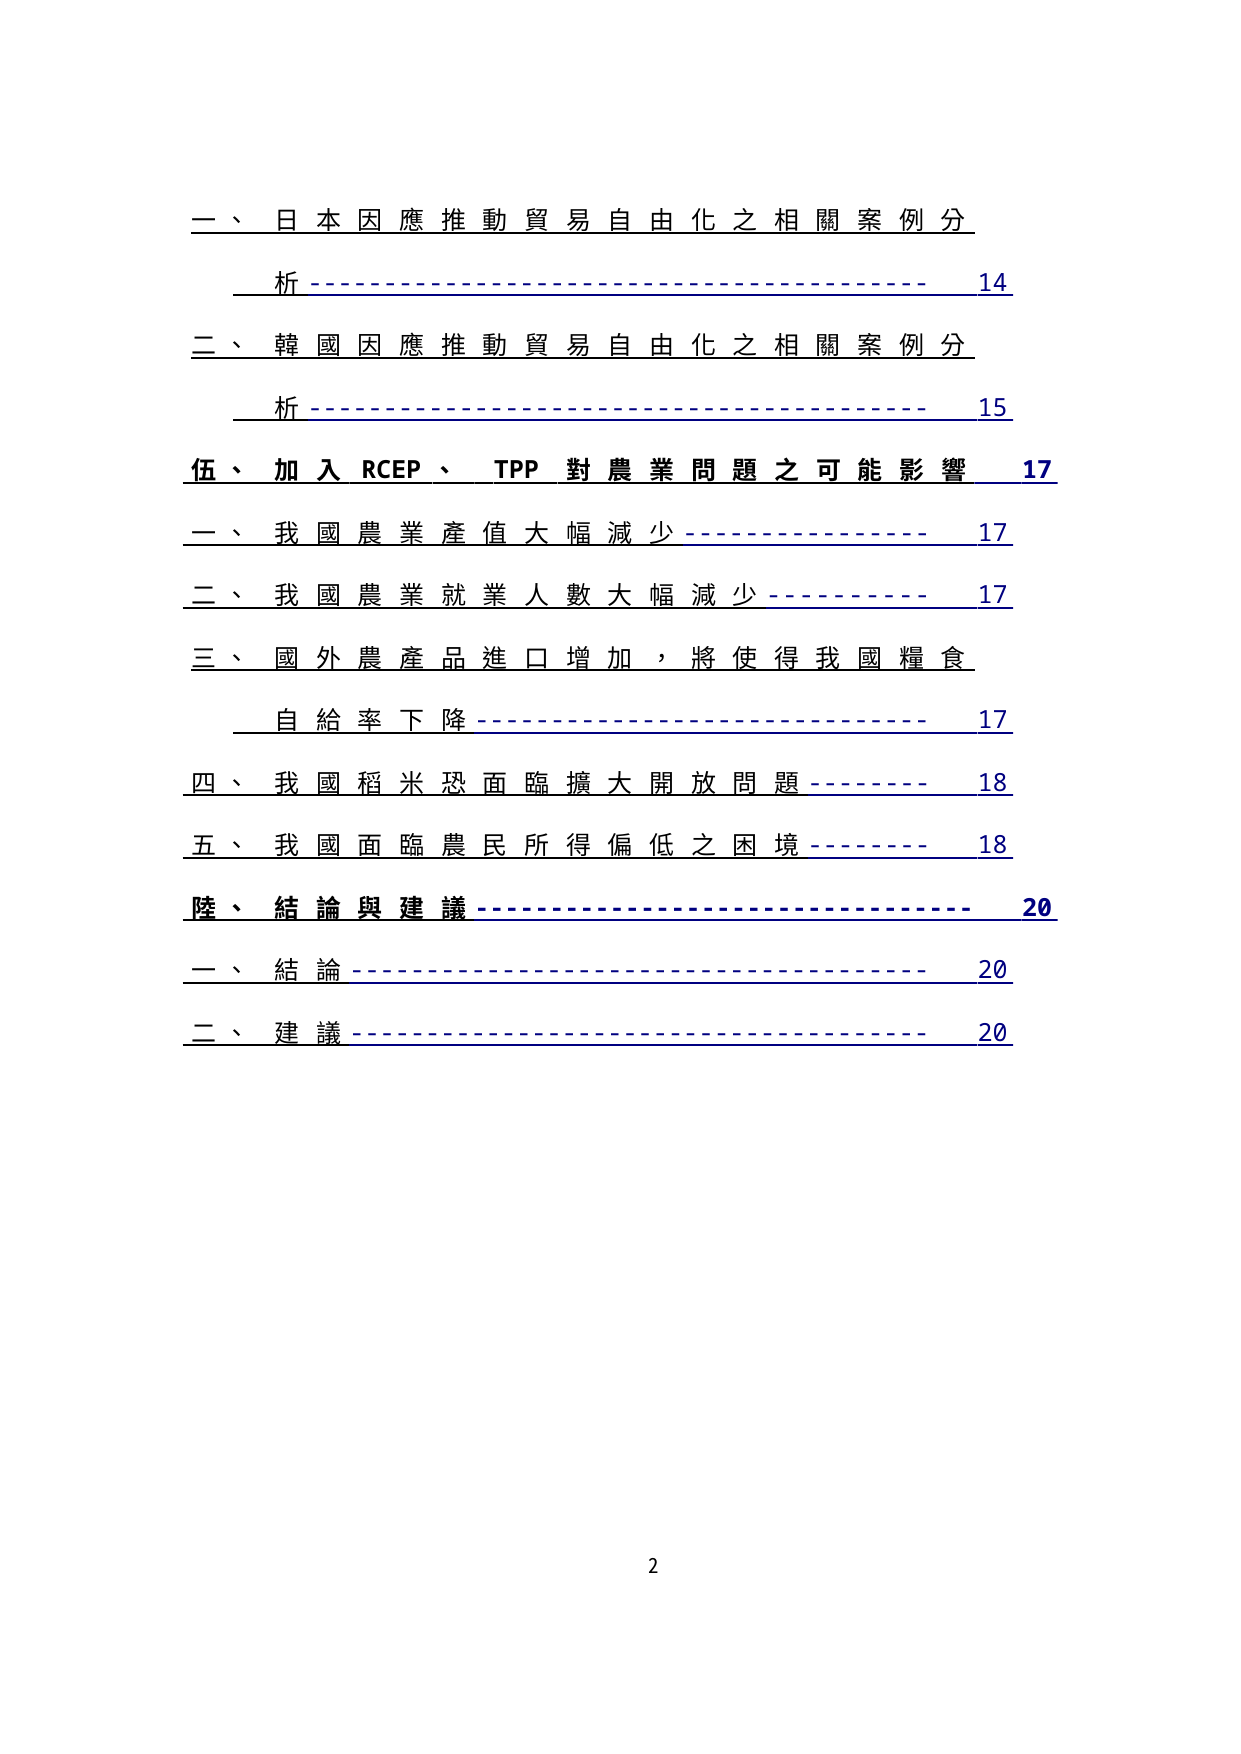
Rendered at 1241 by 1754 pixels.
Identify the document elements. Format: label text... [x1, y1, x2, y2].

text 二、建議 20 [183, 990, 1013, 1044]
text 一、我國農業產值大幅減少 17 [183, 490, 1013, 544]
text [183, 796, 1013, 802]
text [183, 1046, 1013, 1052]
text [183, 546, 1013, 552]
text 二、我國農業就業人數大幅減少 17 [183, 552, 1013, 607]
text 伍、加入RCEP、TPP對農業問題之可能影響 17 [183, 427, 1058, 482]
text [183, 859, 1013, 865]
text 四、我國稻米恐面臨擴大開放問題 18 [183, 740, 1013, 794]
text [183, 921, 1058, 927]
text [183, 609, 1013, 615]
text 一、結論 20 [183, 927, 1013, 982]
text 二、韓國因應推動貿易自由化之相關案例分析 15 [183, 302, 1013, 427]
text 一、日本因應推動貿易自由化之相關案例分析 14 [183, 177, 1013, 302]
text 陸、結論與建議 20 [183, 865, 1058, 919]
text 五、我國面臨農民所得偏低之困境 18 [183, 802, 1013, 857]
text [183, 484, 1058, 490]
text 三、國外農產品進口增加，將使得我國糧食自給率下降 17 [183, 615, 1013, 740]
text [183, 984, 1013, 990]
